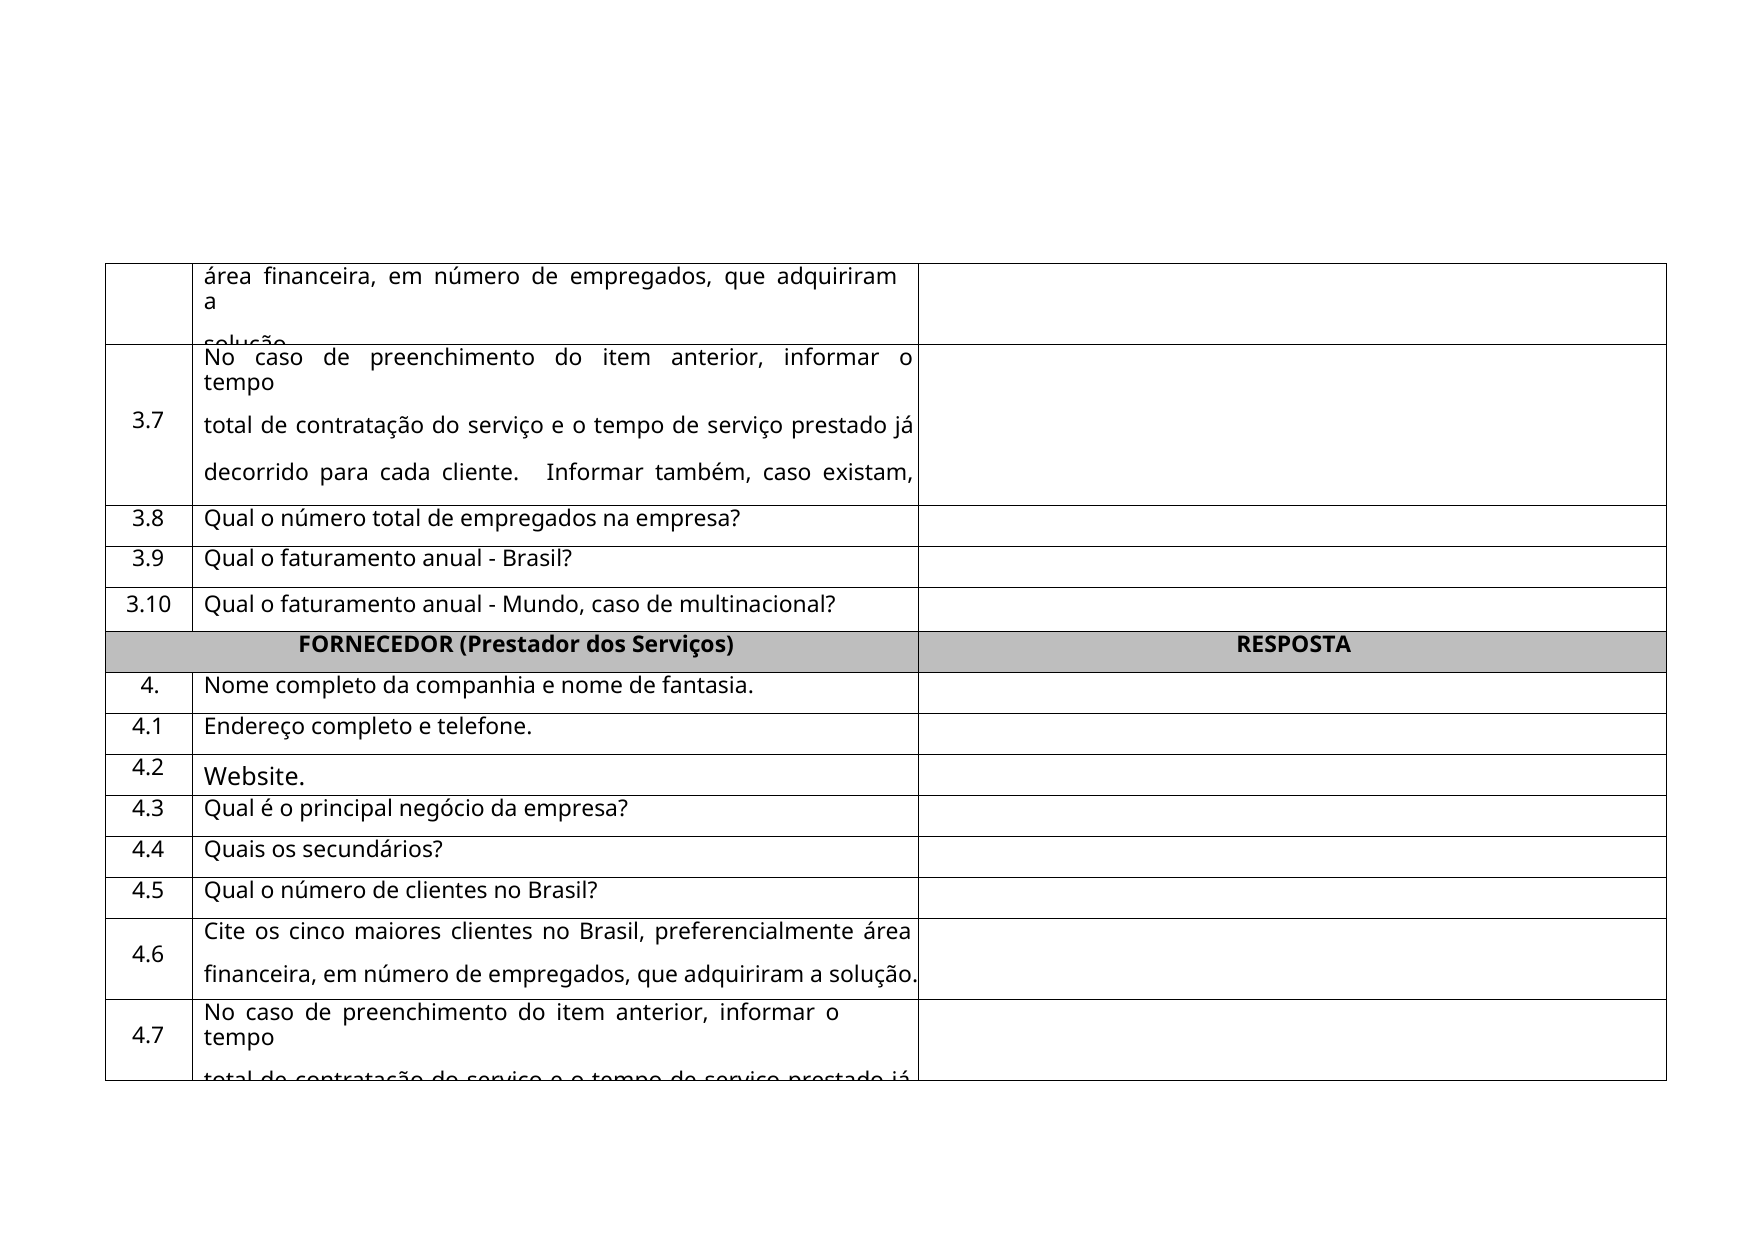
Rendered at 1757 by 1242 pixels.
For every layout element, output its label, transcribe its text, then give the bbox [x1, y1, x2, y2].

table_cell [919, 919, 1666, 999]
table_cell Qual o número de clientes no Brasil? [193, 878, 918, 918]
table_cell 3.9 [106, 547, 192, 587]
table_cell [919, 837, 1666, 877]
table_cell 4.5 [106, 878, 192, 918]
table_cell 4.4 [106, 837, 192, 877]
table_cell No caso de preenchimento do item anterior, informar o tempo total de contratação do serviço e o tempo de serviço prestado já decorrido para cada cliente. Informar também, caso existam, clientes que já concluíram a implantação da solução. [193, 345, 918, 505]
table_cell Qual é o principal negócio da empresa? [193, 796, 918, 836]
table_cell 4.7 [106, 1000, 192, 1080]
table_cell 4.1 [106, 714, 192, 754]
table_cell [919, 796, 1666, 836]
table_cell [919, 506, 1666, 546]
table_cell [919, 345, 1666, 505]
table_cell FORNECEDOR (Prestador dos Serviços) [106, 632, 918, 672]
table_cell RESPOSTA [919, 632, 1666, 672]
table_cell Nome completo da companhia e nome de fantasia. [193, 673, 918, 713]
table_cell [919, 714, 1666, 754]
table_cell 4.2 [106, 755, 192, 795]
table_cell [919, 588, 1666, 631]
table_cell No caso de preenchimento do item anterior, informar o tempo total de contratação do serviço e o tempo de serviço prestado já [193, 1000, 918, 1080]
table_cell Cite os cinco maiores clientes no Brasil, preferencialmente área financeira, em número de empregados, que adquiriram a solução. [193, 919, 918, 999]
table_cell 4.6 [106, 919, 192, 999]
table_cell [919, 755, 1666, 795]
table_cell 3.10 [106, 588, 192, 631]
table_cell Website. [193, 755, 918, 795]
table_cell 3.7 [106, 345, 192, 505]
table_cell Qual o faturamento anual - Brasil? [193, 547, 918, 587]
table_cell [919, 547, 1666, 587]
table_cell 3.8 [106, 506, 192, 546]
table_header [106, 264, 192, 344]
table_cell 4.3 [106, 796, 192, 836]
table_cell Endereço completo e telefone. [193, 714, 918, 754]
table_cell [919, 1000, 1666, 1080]
table_cell [919, 878, 1666, 918]
table_header área financeira, em número de empregados, que adquiriram a solução [193, 264, 918, 344]
table_header [919, 264, 1666, 344]
table_cell [919, 673, 1666, 713]
table_cell Quais os secundários? [193, 837, 918, 877]
table_cell Qual o número total de empregados na empresa? [193, 506, 918, 546]
table_cell 4. [106, 673, 192, 713]
table_cell Qual o faturamento anual - Mundo, caso de multinacional? [193, 588, 918, 631]
